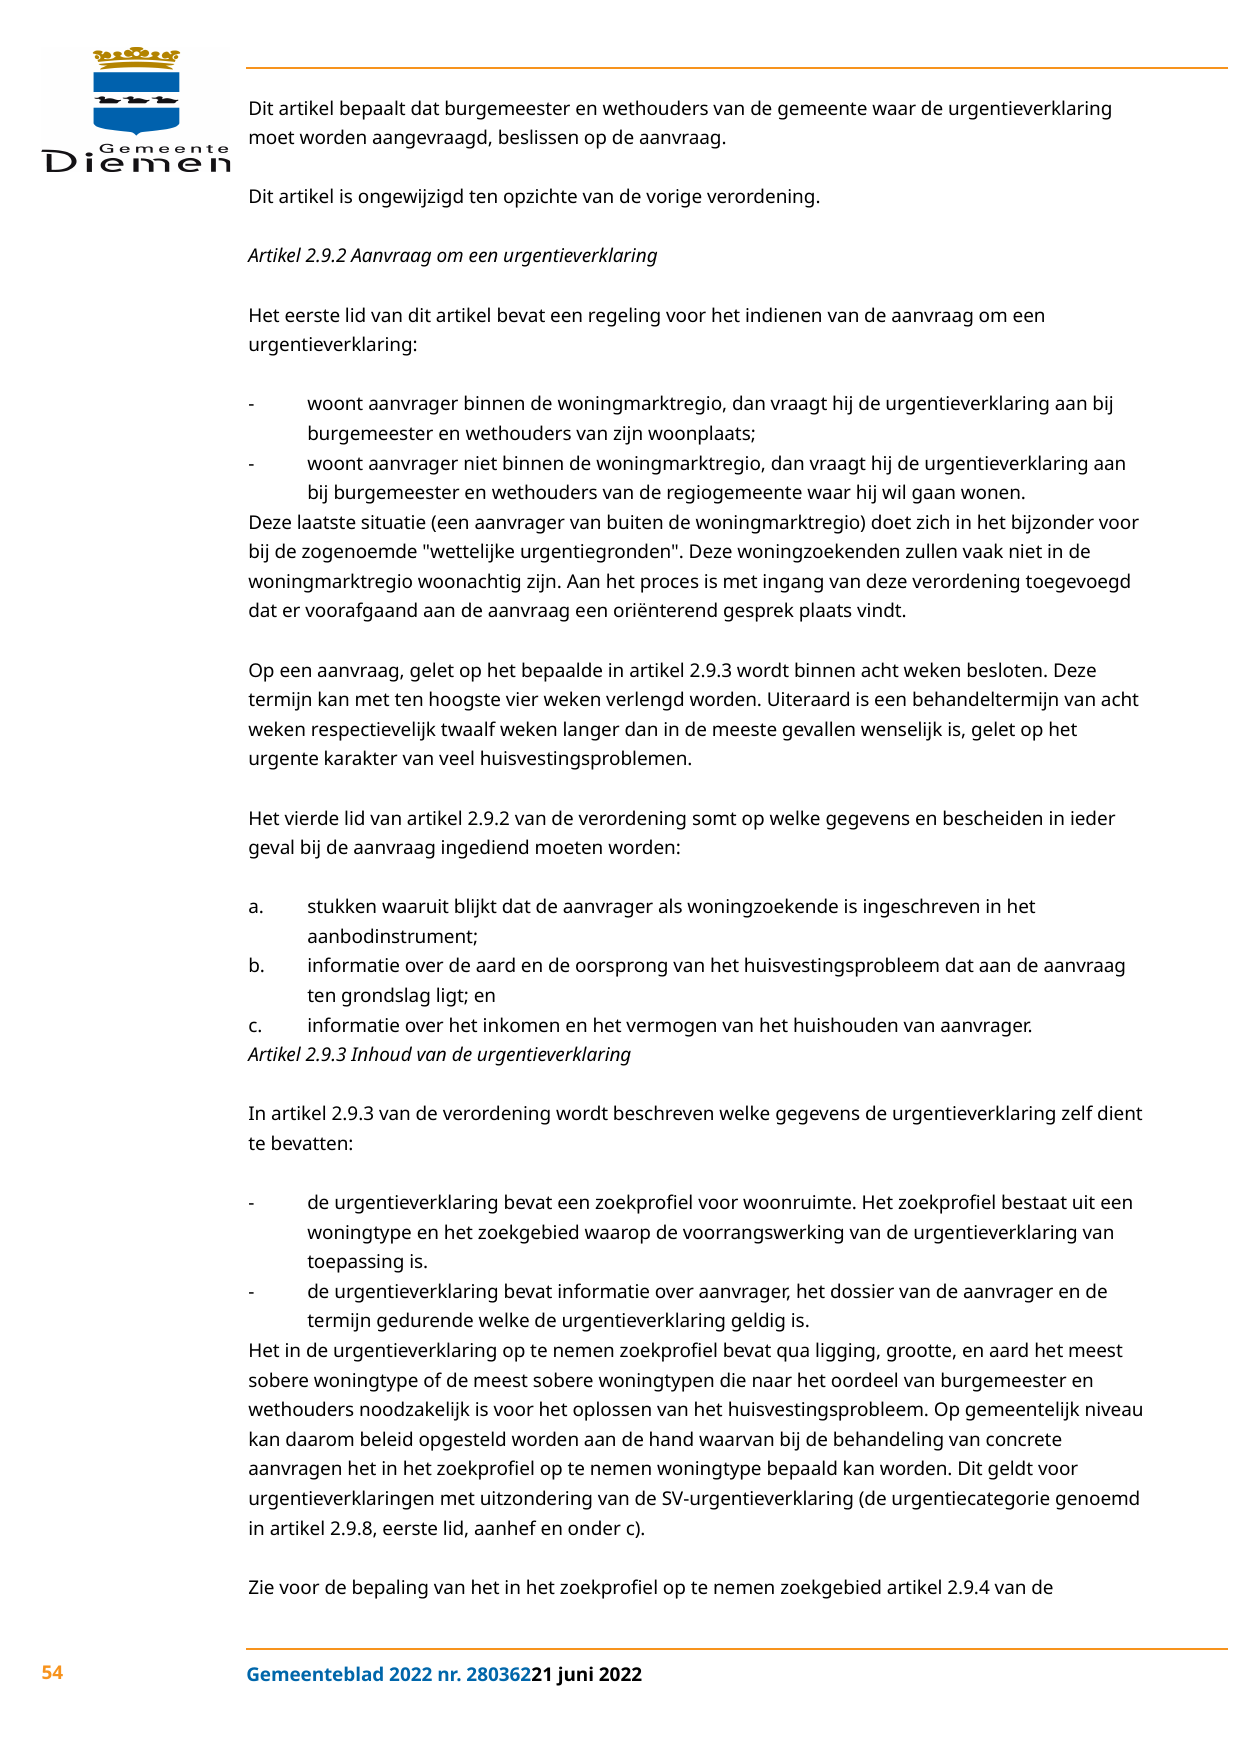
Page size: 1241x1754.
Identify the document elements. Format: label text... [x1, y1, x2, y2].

text Het eerste lid van dit artikel bevat een regeling voor het indienen van de aanvraag om een urgentieverklaring: [248, 302, 1152, 357]
list informatie over het inkomen en het vermogen van het huishouden van aanvrager. [248, 1012, 1152, 1038]
list woont aanvrager binnen de woningmarktregio, dan vraagt hij de urgentieverklaring aan bij burgemeester en wethouders van zijn woonplaats; [248, 391, 1152, 446]
text Het in de urgentieverklaring op te nemen zoekprofiel bevat qua ligging, grootte, en aard het meest sobere woningtype of de meest sobere woningtypen die naar het oordeel van burgemeester en wethouders noodzakelijk is voor het oplossen van het huisvestingsprobleem. Op gemeentelijk niveau kan daarom beleid opgesteld worden aan de hand waarvan bij de behandeling van concrete aanvragen het in het zoekprofiel op te nemen woningtype bepaald kan worden. Dit geldt voor urgentieverklaringen met uitzondering van de SV-urgentieverklaring (de urgentiecategorie genoemd in artikel 2.9.8, eerste lid, aanhef en onder c). [248, 1337, 1152, 1541]
text Artikel 2.9.2 Aanvraag om een urgentieverklaring [248, 243, 1152, 268]
picture [41, 47, 231, 172]
text In artikel 2.9.3 van de verordening wordt beschreven welke gegevens de urgentieverklaring zelf dient te bevatten: [248, 1101, 1152, 1156]
text Dit artikel is ongewijzigd ten opzichte van de vorige verordening. [248, 183, 1152, 209]
text Op een aanvraag, gelet op het bepaalde in artikel 2.9.3 wordt binnen acht weken besloten. Deze termijn kan met ten hoogste vier weken verlengd worden. Uiteraard is een behandeltermijn van acht weken respectievelijk twaalf weken langer dan in de meeste gevallen wenselijk is, gelet op het urgente karakter van veel huisvestingsproblemen. [248, 657, 1152, 771]
text Dit artikel bepaalt dat burgemeester en wethouders van de gemeente waar de urgentieverklaring moet worden aangevraagd, beslissen op de aanvraag. [248, 95, 1152, 150]
list stukken waaruit blijkt dat de aanvrager als woningzoekende is ingeschreven in het aanbodinstrument; [248, 893, 1152, 949]
list informatie over de aard en de oorsprong van het huisvestingsprobleem dat aan de aanvraag ten grondslag ligt; en [248, 953, 1152, 1008]
text Deze laatste situatie (een aanvrager van buiten de woningmarktregio) doet zich in het bijzonder voor bij de zogenoemde "wettelijke urgentiegronden". Deze woningzoekenden zullen vaak niet in de woningmarktregio woonachtig zijn. Aan het proces is met ingang van deze verordening toegevoegd dat er voorafgaand aan de aanvraag een oriënterend gesprek plaats vindt. [248, 509, 1152, 623]
text Artikel 2.9.3 Inhoud van de urgentieverklaring [248, 1041, 1152, 1067]
list de urgentieverklaring bevat informatie over aanvrager, het dossier van de aanvrager en de termijn gedurende welke de urgentieverklaring geldig is. [248, 1278, 1152, 1333]
list woont aanvrager niet binnen de woningmarktregio, dan vraagt hij de urgentieverklaring aan bij burgemeester en wethouders van de regiogemeente waar hij wil gaan wonen. [248, 450, 1152, 505]
list de urgentieverklaring bevat een zoekprofiel voor woonruimte. Het zoekprofiel bestaat uit een woningtype en het zoekgebied waarop de voorrangswerking van de urgentieverklaring van toepassing is. [248, 1189, 1152, 1274]
text Het vierde lid van artikel 2.9.2 van de verordening somt op welke gegevens en bescheiden in ieder geval bij de aanvraag ingediend moeten worden: [248, 805, 1152, 860]
text Zie voor de bepaling van het in het zoekprofiel op te nemen zoekgebied artikel 2.9.4 van de [248, 1574, 1152, 1600]
